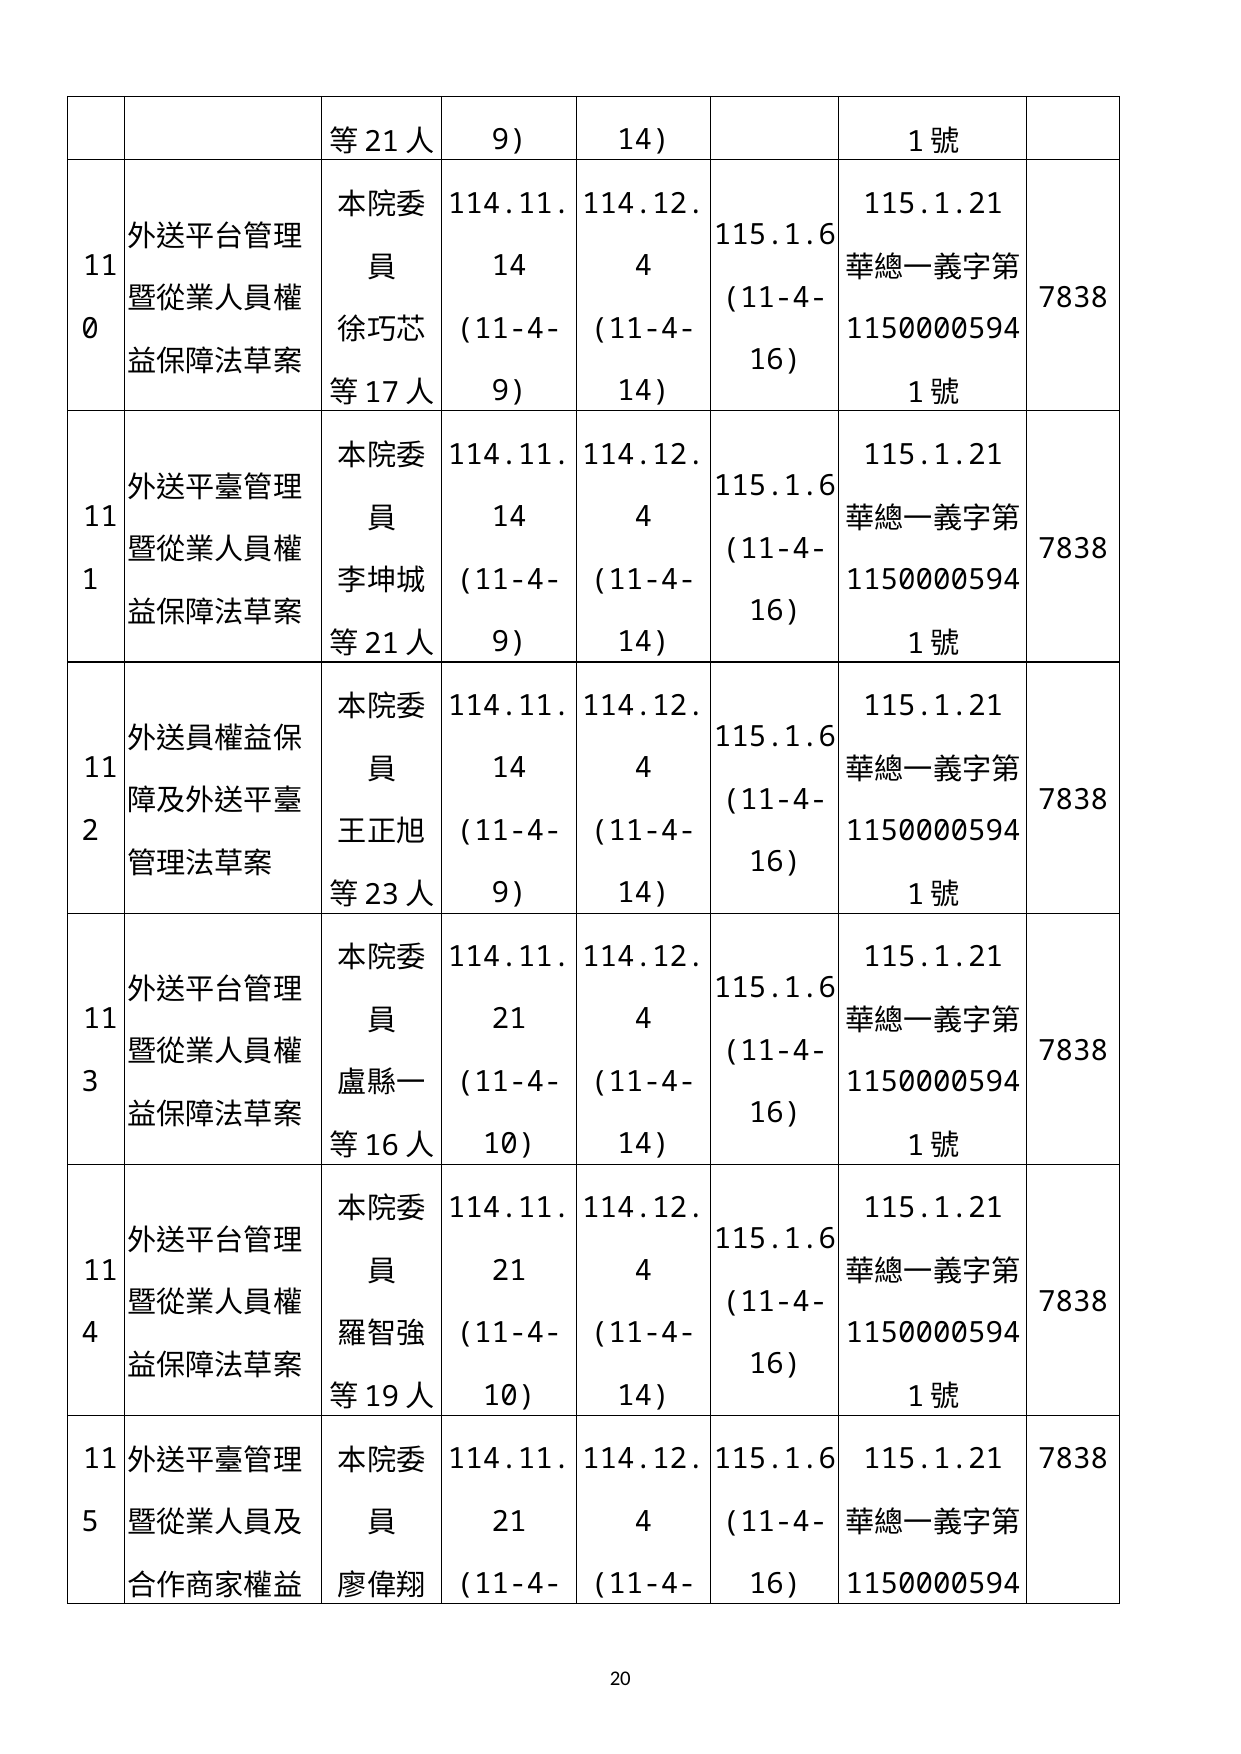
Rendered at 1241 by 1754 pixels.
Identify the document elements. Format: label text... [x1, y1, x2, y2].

table_cell 114.12.4 (11-4-14) [577, 914, 710, 1163]
table_cell 7838 [1027, 1165, 1119, 1414]
table_cell [1027, 97, 1119, 159]
table_cell 外送平台管理暨從業人員權益保障法草案 [125, 914, 321, 1163]
table_cell 外送員權益保障及外送平臺管理法草案 [125, 663, 321, 912]
table_cell 外送平台管理暨從業人員權益保障法草案 [125, 1165, 321, 1414]
table_cell [68, 1165, 124, 1414]
table_cell [68, 663, 124, 912]
table_cell 7838 [1027, 160, 1119, 410]
table_cell 本院委員 李坤城等21人 [322, 411, 441, 661]
table_cell 115.1.21 華總一義字第11500005941號 [839, 663, 1026, 912]
table_cell 9) [442, 97, 576, 159]
table_cell 114.12.4 (11-4-14) [577, 411, 710, 661]
table_cell [68, 97, 124, 159]
table_cell 114.11.14 (11-4-9) [442, 411, 576, 661]
table_cell 115.1.6 (11-4-16) [711, 663, 838, 912]
table_cell 115.1.21 華總一義字第11500005941號 [839, 411, 1026, 661]
table_cell [68, 411, 124, 661]
table_cell 7838 [1027, 411, 1119, 661]
table_cell [711, 97, 838, 159]
table_cell [125, 97, 321, 159]
table_cell 7838 [1027, 914, 1119, 1163]
table_cell 115.1.21 華總一義字第11500005941號 [839, 1165, 1026, 1414]
table_cell [68, 914, 124, 1163]
table_cell 115.1.21 華總一義字第1150000594 [839, 1416, 1026, 1603]
table_cell 114.12.4 (11-4- [577, 1416, 710, 1603]
table_cell [68, 160, 124, 410]
table_cell 本院委員 羅智強等19人 [322, 1165, 441, 1414]
table_cell 外送平臺管理暨從業人員權益保障法草案 [125, 411, 321, 661]
table_cell 本院委員 盧縣一等16人 [322, 914, 441, 1163]
table_cell [68, 1416, 124, 1603]
table_cell 等21人 [322, 97, 441, 159]
table_cell 114.11.14 (11-4-9) [442, 160, 576, 410]
table_cell 本院委員 廖偉翔 [322, 1416, 441, 1603]
table_cell 114.11.21 (11-4- [442, 1416, 576, 1603]
table_cell 本院委員 王正旭等23人 [322, 663, 441, 912]
table_cell 外送平台管理暨從業人員權益保障法草案 [125, 160, 321, 410]
table_cell 114.12.4 (11-4-14) [577, 663, 710, 912]
table_cell 外送平臺管理暨從業人員及合作商家權益 [125, 1416, 321, 1603]
table_cell 115.1.6 (11-4-16) [711, 411, 838, 661]
table_cell 114.12.4 (11-4-14) [577, 160, 710, 410]
table_cell 115.1.6 (11-4-16) [711, 914, 838, 1163]
table_cell 114.11.14 (11-4-9) [442, 663, 576, 912]
table_cell 本院委員 徐巧芯等17人 [322, 160, 441, 410]
table_cell 115.1.21 華總一義字第11500005941號 [839, 160, 1026, 410]
table_cell 115.1.21 華總一義字第11500005941號 [839, 914, 1026, 1163]
table_cell 115.1.6 (11-4-16) [711, 160, 838, 410]
table_cell 14) [577, 97, 710, 159]
table_cell 114.11.21 (11-4-10) [442, 914, 576, 1163]
table_cell 7838 [1027, 663, 1119, 912]
table_cell 114.11.21 (11-4-10) [442, 1165, 576, 1414]
table_cell 1號 [839, 97, 1026, 159]
table_cell 115.1.6 (11-4-16) [711, 1165, 838, 1414]
table_cell 114.12.4 (11-4-14) [577, 1165, 710, 1414]
table_cell 115.1.6 (11-4-16) [711, 1416, 838, 1603]
table_cell 7838 [1027, 1416, 1119, 1603]
